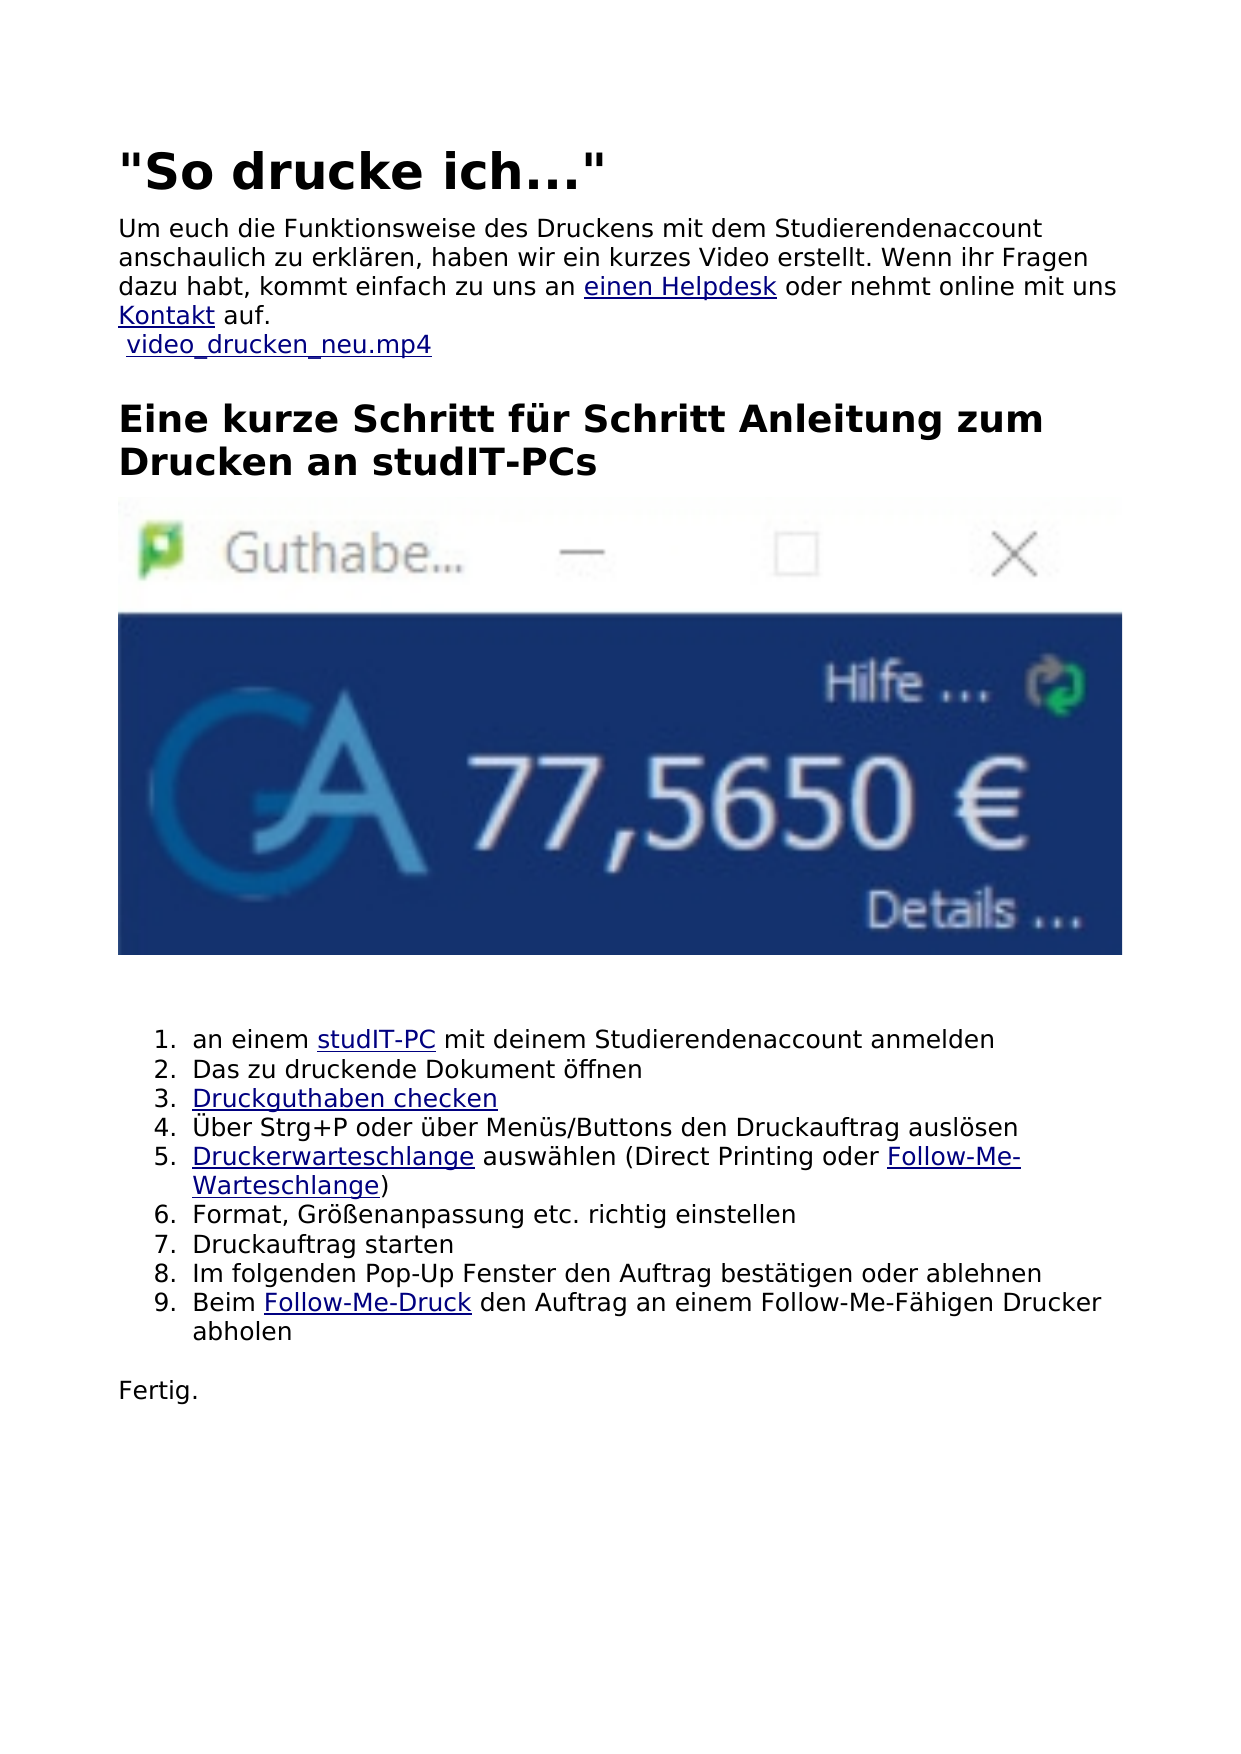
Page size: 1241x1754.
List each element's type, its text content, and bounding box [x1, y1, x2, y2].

subtitle Eine kurze Schritt für Schritt Anleitung zum Drucken an studIT-PCs [118, 397, 1122, 484]
text Fertig. [118, 1376, 1122, 1405]
list Über Strg+P oder über Menüs/Buttons den Druckauftrag auslösen [177, 1113, 1122, 1142]
picture [118, 497, 1123, 955]
list Das zu druckende Dokument öffnen [177, 1055, 1122, 1084]
list an einem studIT-PC mit deinem Studierendenaccount anmelden [177, 1026, 1122, 1055]
text Um euch die Funktionsweise des Druckens mit dem Studierendenaccount anschaulich zu erklären, haben wir ein kurzes Video erstellt. Wenn ihr Fragen dazu habt, kommt einfach zu uns an einen Helpdesk oder nehmt online mit uns Kontakt auf. video_drucken_neu.mp4 [118, 214, 1122, 360]
subtitle "So drucke ich..." [118, 143, 1122, 201]
list Beim Follow-Me-Druck den Auftrag an einem Follow-Me-Fähigen Drucker abholen [177, 1288, 1122, 1347]
list Druckerwarteschlange auswählen (Direct Printing oder Follow-Me-Warteschlange) [177, 1142, 1122, 1201]
list Druckauftrag starten [177, 1230, 1122, 1259]
list Druckguthaben checken [177, 1084, 1122, 1113]
list Im folgenden Pop-Up Fenster den Auftrag bestätigen oder ablehnen [177, 1259, 1122, 1288]
list Format, Größenanpassung etc. richtig einstellen [177, 1201, 1122, 1230]
